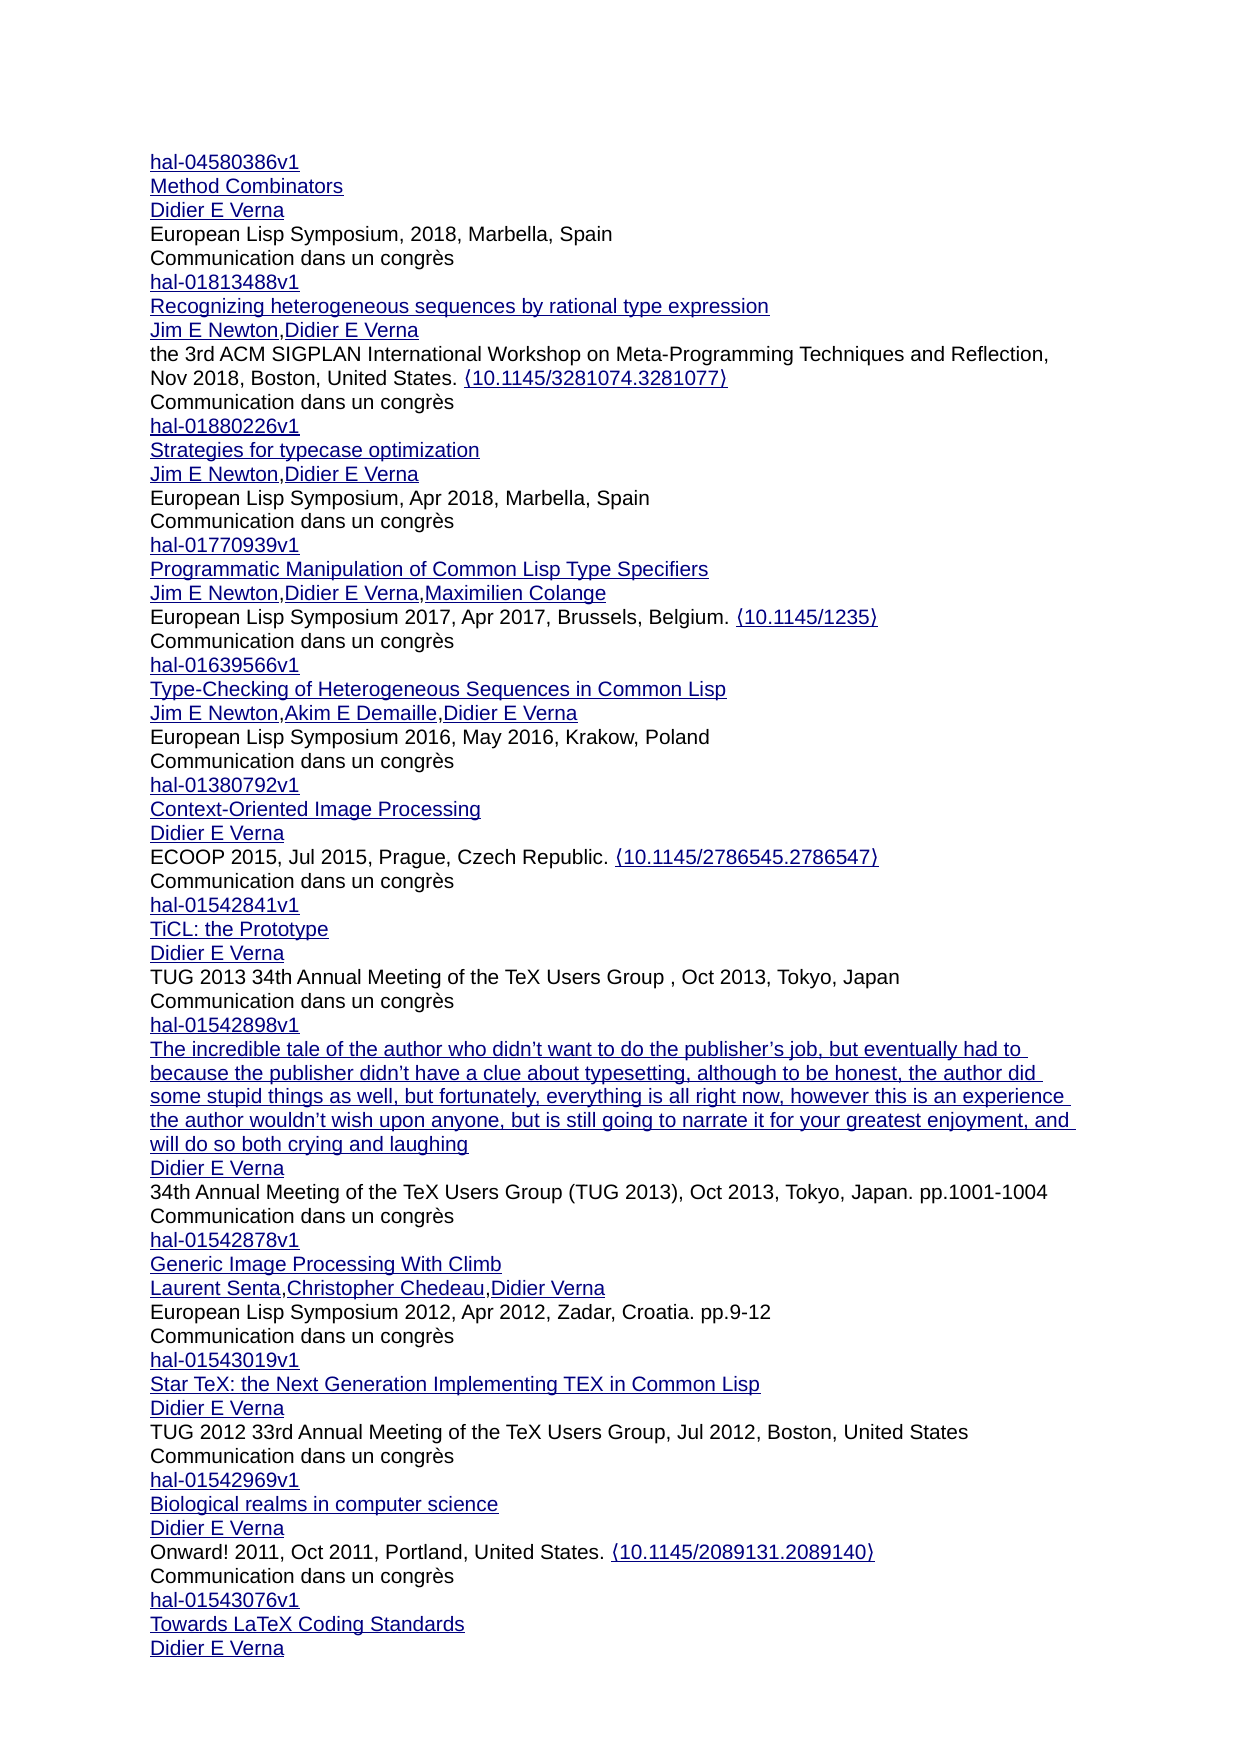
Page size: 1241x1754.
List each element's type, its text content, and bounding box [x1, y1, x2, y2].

table_cell Star TeX: the Next Generation Implementing TEX in Common Lisp Didier E Verna TUG 2012 33rd Annual Meeting of the TeX Users Group, Jul 2012, Boston, United States Communication dans un congrès hal-01542969v1 [150, 1372, 1090, 1492]
table_cell hal-04580386v1 [150, 150, 1090, 174]
table_cell TiCL: the Prototype Didier E Verna TUG 2013 34th Annual Meeting of the TeX Users Group , Oct 2013, Tokyo, Japan Communication dans un congrès hal-01542898v1 [150, 917, 1090, 1036]
table_cell The incredible tale of the author who didn’t want to do the publisher’s job, but eventually had to because the publisher didn’t have a clue about typesetting, although to be honest, the author did some stupid things as well, but fortunately, everything is all right now, however this is an experience the author wouldn’t wish upon anyone, but is still going to narrate it for your greatest enjoyment, and will do so both crying and laughing Didier E Verna 34th Annual Meeting of the TeX Users Group (TUG 2013), Oct 2013, Tokyo, Japan. pp.1001-1004 Communication dans un congrès hal-01542878v1 [150, 1036, 1090, 1252]
table_cell Towards LaTeX Coding Standards Didier E Verna [150, 1611, 1090, 1659]
table_cell Recognizing heterogeneous sequences by rational type expression Jim E Newton,Didier E Verna the 3rd ACM SIGPLAN International Workshop on Meta-Programming Techniques and Reflection, Nov 2018, Boston, United States. ⟨10.1145/3281074.3281077⟩ Communication dans un congrès hal-01880226v1 [150, 294, 1090, 437]
table_cell Type-Checking of Heterogeneous Sequences in Common Lisp Jim E Newton,Akim E Demaille,Didier E Verna European Lisp Symposium 2016, May 2016, Krakow, Poland Communication dans un congrès hal-01380792v1 [150, 677, 1090, 797]
table_cell Method Combinators Didier E Verna European Lisp Symposium, 2018, Marbella, Spain Communication dans un congrès hal-01813488v1 [150, 174, 1090, 294]
table_cell Strategies for typecase optimization Jim E Newton,Didier E Verna European Lisp Symposium, Apr 2018, Marbella, Spain Communication dans un congrès hal-01770939v1 [150, 438, 1090, 557]
table_cell Context-Oriented Image Processing Didier E Verna ECOOP 2015, Jul 2015, Prague, Czech Republic. ⟨10.1145/2786545.2786547⟩ Communication dans un congrès hal-01542841v1 [150, 797, 1090, 917]
table_cell Biological realms in computer science Didier E Verna Onward! 2011, Oct 2011, Portland, United States. ⟨10.1145/2089131.2089140⟩ Communication dans un congrès hal-01543076v1 [150, 1492, 1090, 1611]
table_cell Programmatic Manipulation of Common Lisp Type Specifiers Jim E Newton,Didier E Verna,Maximilien Colange European Lisp Symposium 2017, Apr 2017, Brussels, Belgium. ⟨10.1145/1235⟩ Communication dans un congrès hal-01639566v1 [150, 557, 1090, 677]
table_cell Generic Image Processing With Climb Laurent Senta,Christopher Chedeau,Didier Verna European Lisp Symposium 2012, Apr 2012, Zadar, Croatia. pp.9-12 Communication dans un congrès hal-01543019v1 [150, 1252, 1090, 1372]
